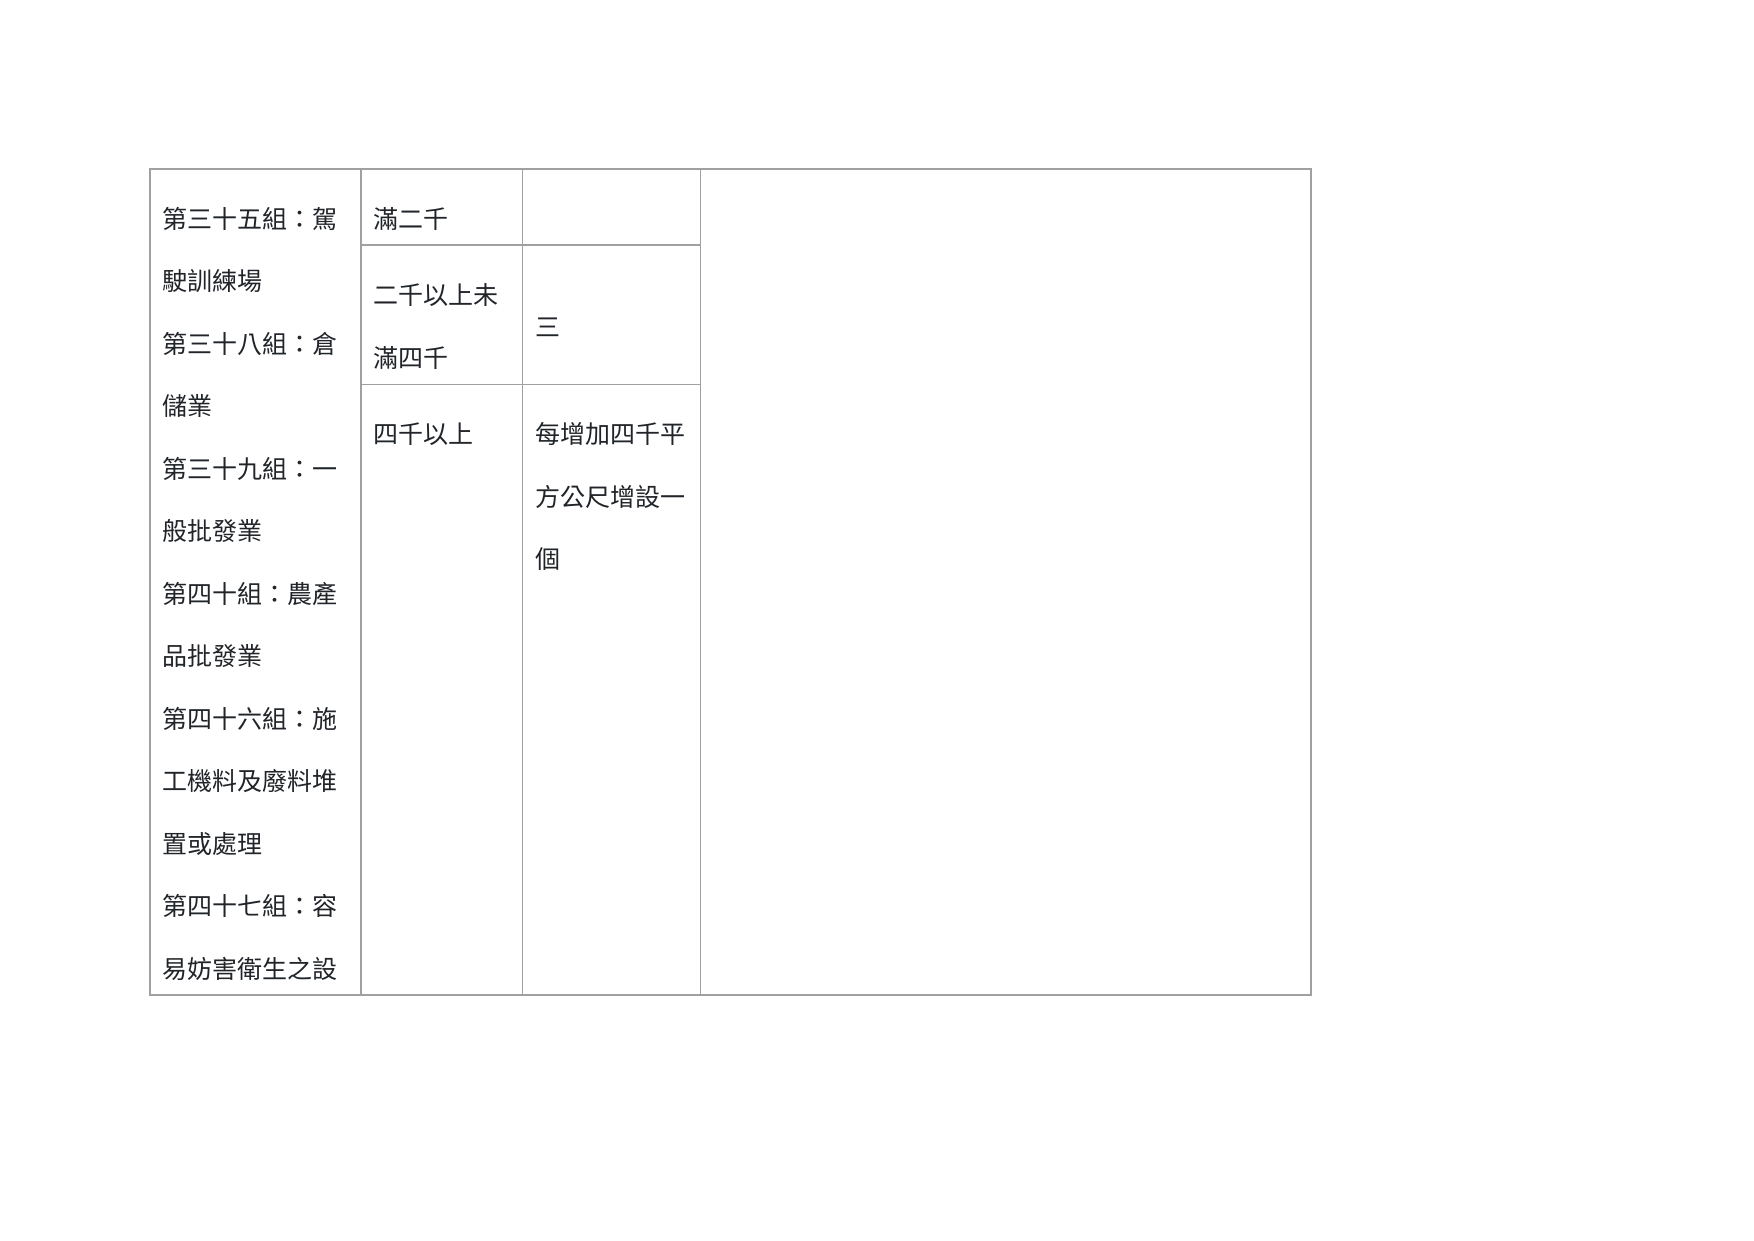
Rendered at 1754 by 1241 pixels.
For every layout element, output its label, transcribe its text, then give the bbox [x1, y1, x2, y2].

table_cell 四千以上 [362, 385, 522, 994]
table_cell [701, 170, 1310, 994]
table_cell 每增加四千平方公尺增設一個 [523, 385, 700, 994]
table_cell 二千以上未滿四千 [362, 246, 522, 383]
table_cell [523, 170, 700, 244]
table_cell 滿二千 [362, 170, 522, 244]
table_cell 第三十一組：修理服務業 第三十五組：駕駛訓練場 第三十八組：倉儲業 第三十九組：一般批發業 第四十組：農產品批發業 第四十六組：施工機料及廢料堆置或處理 第四十七組：容易妨害衛生之設施甲組 第四十八組：容易妨害衛生之設施乙組 第五十一組：公害最輕微之工業 第五十二組：公害較輕微之工業 第五十三組：公害輕微之工業 第五十四組：公害較重之工業 第五十五組：公害嚴重之工業 第五十六組：危險性工業 [151, 170, 360, 994]
table_cell 三 [523, 246, 700, 383]
